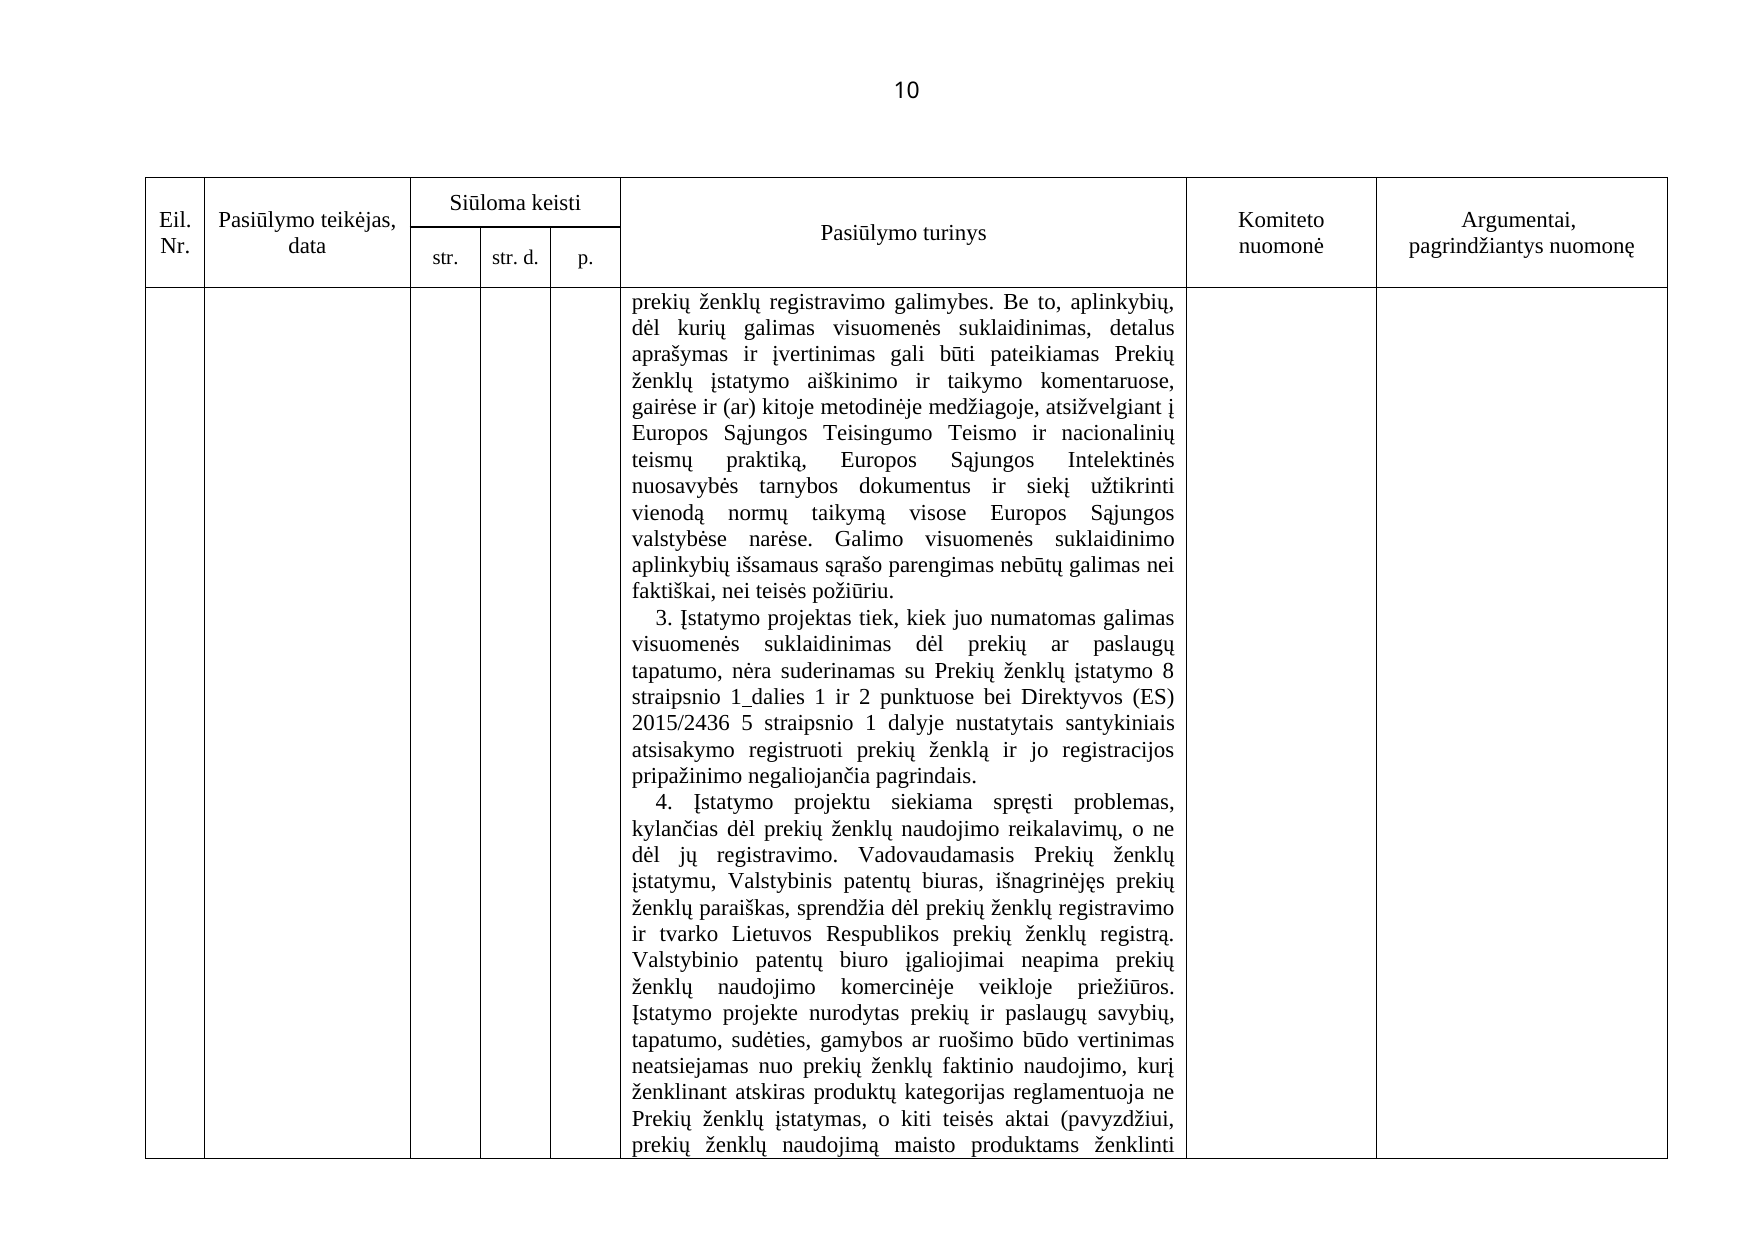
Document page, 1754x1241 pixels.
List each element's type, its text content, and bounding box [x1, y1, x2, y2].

table_cell [551, 288, 620, 1157]
table_header Pasiūlymo turinys [621, 178, 1186, 287]
table_cell [481, 288, 550, 1157]
table_header Siūloma keisti [411, 178, 620, 226]
table_cell [1187, 288, 1376, 1157]
table_cell str. d. [481, 228, 550, 287]
table_cell p. [551, 228, 620, 287]
table_cell [205, 288, 410, 1157]
table_header Pasiūlymo teikėjas, data [205, 178, 410, 287]
table_cell [1377, 288, 1667, 1157]
table_header Komiteto nuomonė [1187, 178, 1376, 287]
table_cell str. [411, 228, 480, 287]
table_cell [146, 288, 204, 1157]
table_header Eil. Nr. [146, 178, 204, 287]
table_cell prekių ženklų registravimo galimybes. Be to, aplinkybių, dėl kurių galimas visuomenės suklaidinimas, detalus aprašymas ir įvertinimas gali būti pateikiamas Prekių ženklų įstatymo aiškinimo ir taikymo komentaruose, gairėse ir (ar) kitoje metodinėje medžiagoje, atsižvelgiant į Europos Sąjungos Teisingumo Teismo ir nacionalinių teismų praktiką, Europos Sąjungos Intelektinės nuosavybės tarnybos dokumentus ir siekį užtikrinti vienodą normų taikymą visose Europos Sąjungos valstybėse narėse. Galimo visuomenės suklaidinimo aplinkybių išsamaus sąrašo parengimas nebūtų galimas nei faktiškai, nei teisės požiūriu. 3. Įstatymo projektas tiek, kiek juo numatomas galimas visuomenės suklaidinimas dėl prekių ar paslaugų tapatumo, nėra suderinamas su Prekių ženklų įstatymo 8 straipsnio 1 dalies 1 ir 2 punktuose bei Direktyvos (ES) 2015/2436 5 straipsnio 1 dalyje nustatytais santykiniais atsisakymo registruoti prekių ženklą ir jo registracijos pripažinimo negaliojančia pagrindais. 4. Įstatymo projektu siekiama spręsti problemas, kylančias dėl prekių ženklų naudojimo reikalavimų, o ne dėl jų registravimo. Vadovaudamasis Prekių ženklų įstatymu, Valstybinis patentų biuras, išnagrinėjęs prekių ženklų paraiškas, sprendžia dėl prekių ženklų registravimo ir tvarko Lietuvos Respublikos prekių ženklų registrą. Valstybinio patentų biuro įgaliojimai neapima prekių ženklų naudojimo komercinėje veikloje priežiūros. Įstatymo projekte nurodytas prekių ir paslaugų savybių, tapatumo, sudėties, gamybos ar ruošimo būdo vertinimas neatsiejamas nuo prekių ženklų faktinio naudojimo, kurį ženklinant atskiras produktų kategorijas reglamentuoja ne Prekių ženklų įstatymas, o kiti teisės aktai (pavyzdžiui, prekių ženklų naudojimą maisto produktams ženklinti [621, 288, 1186, 1157]
table_cell [411, 288, 480, 1157]
table_header Argumentai, pagrindžiantys nuomonę [1377, 178, 1667, 287]
